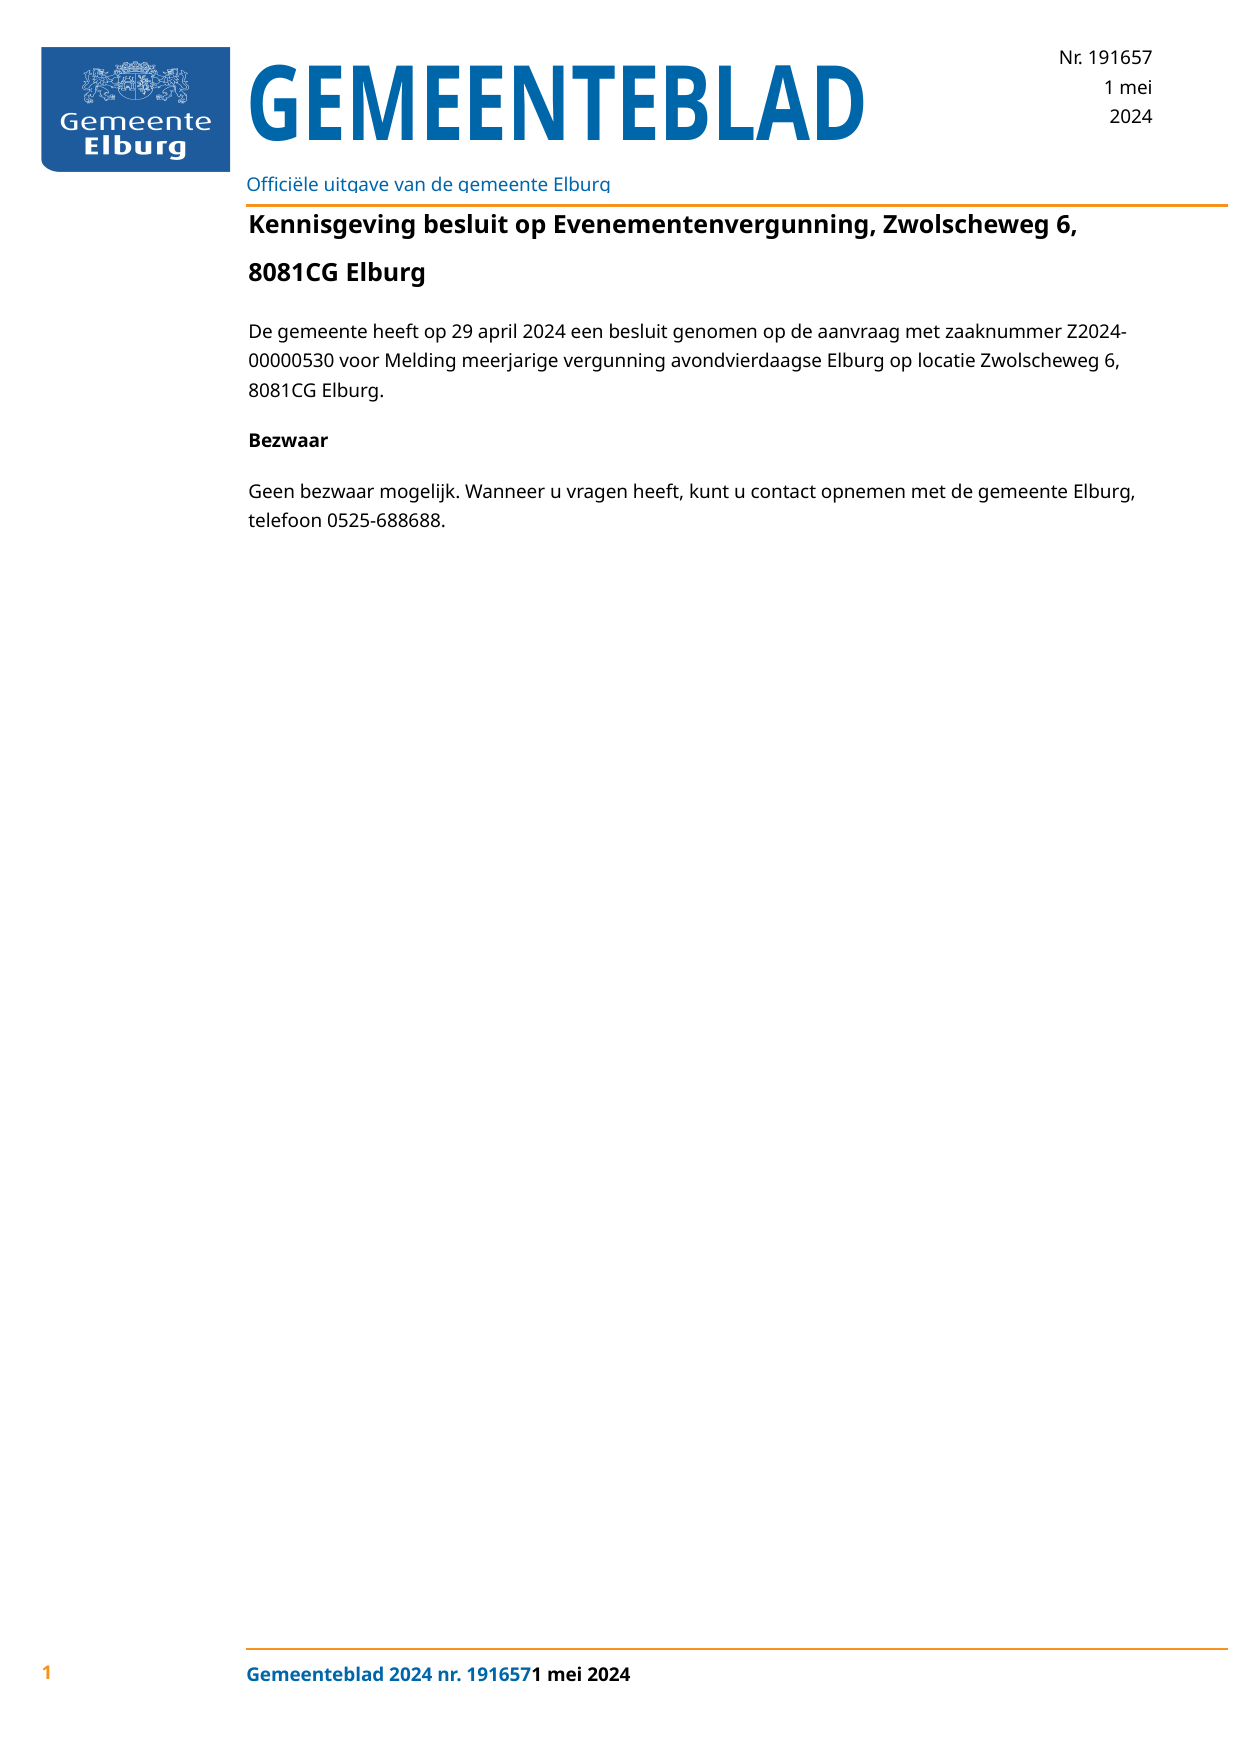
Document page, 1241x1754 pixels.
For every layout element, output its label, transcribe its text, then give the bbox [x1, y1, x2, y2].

text Kennisgeving besluit op Evenementenvergunning, Zwolscheweg 6, 8081CG Elburg [248, 207, 1152, 288]
text De gemeente heeft op 29 april 2024 een besluit genomen op de aanvraag met zaaknummer Z2024-00000530 voor Melding meerjarige vergunning avondvierdaagse Elburg op locatie Zwolscheweg 6, 8081CG Elburg. [248, 318, 1152, 403]
text Geen bezwaar mogelijk. Wanneer u vragen heeft, kunt u contact opnemen met de gemeente Elburg, telefoon 0525-688688. [248, 478, 1152, 533]
text Bezwaar [248, 427, 1152, 453]
picture [41, 47, 231, 172]
